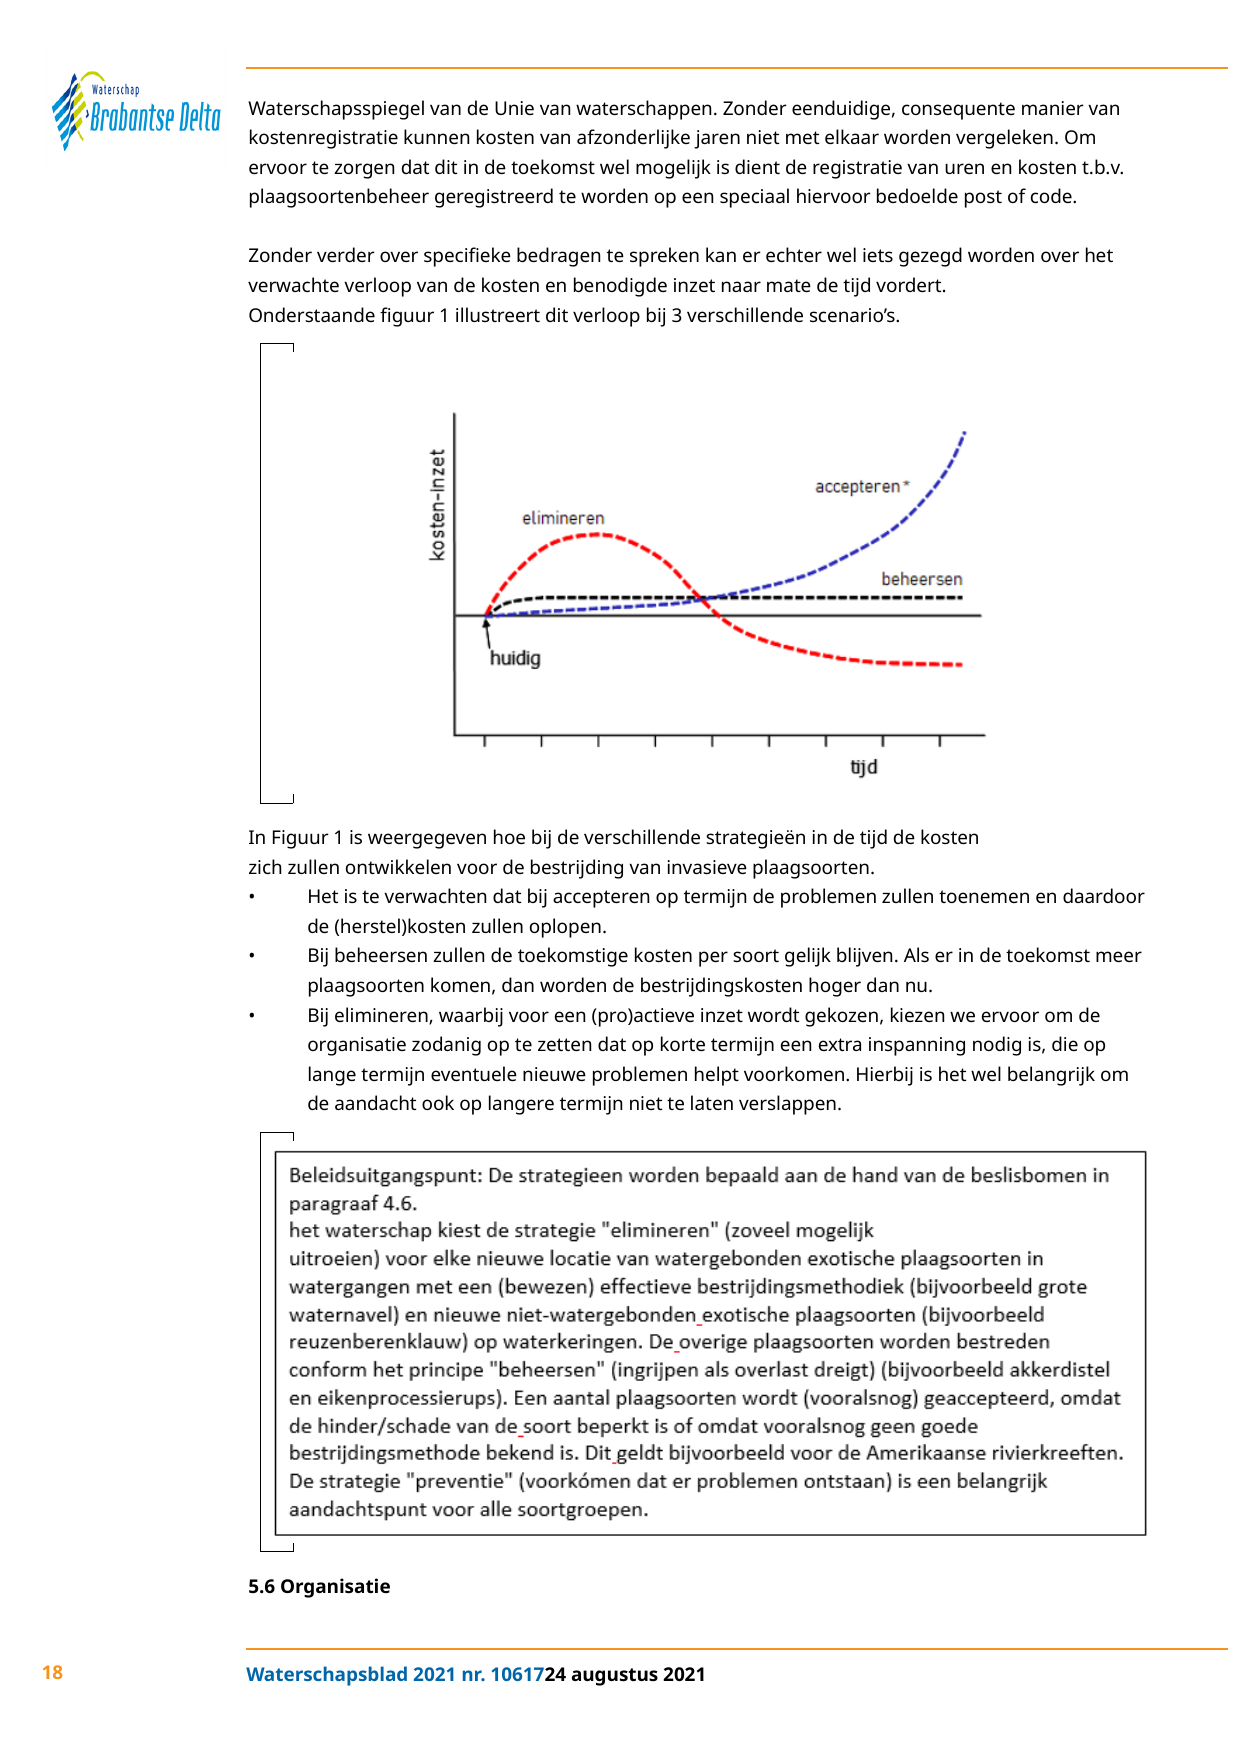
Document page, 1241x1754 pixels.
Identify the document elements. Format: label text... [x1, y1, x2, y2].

picture [41, 47, 231, 172]
text Onderstaande figuur 1 illustreert dit verloop bij 3 verschillende scenario’s. [248, 302, 1152, 328]
list Bij elimineren, waarbij voor een (pro)actieve inzet wordt gekozen, kiezen we ervoor om de organisatie zodanig op te zetten dat op korte termijn een extra inspanning nodig is, die op lange termijn eventuele nieuwe problemen helpt voorkomen. Hierbij is het wel belangrijk om de aandacht ook op langere termijn niet te laten verslappen. [248, 1002, 1152, 1116]
list Bij beheersen zullen de toekomstige kosten per soort gelijk blijven. Als er in de toekomst meer plaagsoorten komen, dan worden de bestrijdingskosten hoger dan nu. [248, 943, 1152, 998]
list Het is te verwachten dat bij accepteren op termijn de problemen zullen toenemen en daardoor de (herstel)kosten zullen oplopen. [248, 883, 1152, 939]
text Zonder verder over specifieke bedragen te spreken kan er echter wel iets gezegd worden over het verwachte verloop van de kosten en benodigde inzet naar mate de tijd vordert. [248, 243, 1152, 298]
picture [268, 352, 1155, 794]
picture [268, 1141, 1155, 1543]
text Waterschapsspiegel van de Unie van waterschappen. Zonder eenduidige, consequente manier van kostenregistratie kunnen kosten van afzonderlijke jaren niet met elkaar worden vergeleken. Om ervoor te zorgen dat dit in de toekomst wel mogelijk is dient de registratie van uren en kosten t.b.v. plaagsoortenbeheer geregistreerd te worden op een speciaal hiervoor bedoelde post of code. [248, 95, 1152, 209]
text 5.6 Organisatie [248, 1573, 1152, 1599]
text zich zullen ontwikkelen voor de bestrijding van invasieve plaagsoorten. [248, 854, 1152, 880]
text In Figuur 1 is weergegeven hoe bij de verschillende strategieën in de tijd de kosten [248, 824, 1152, 850]
